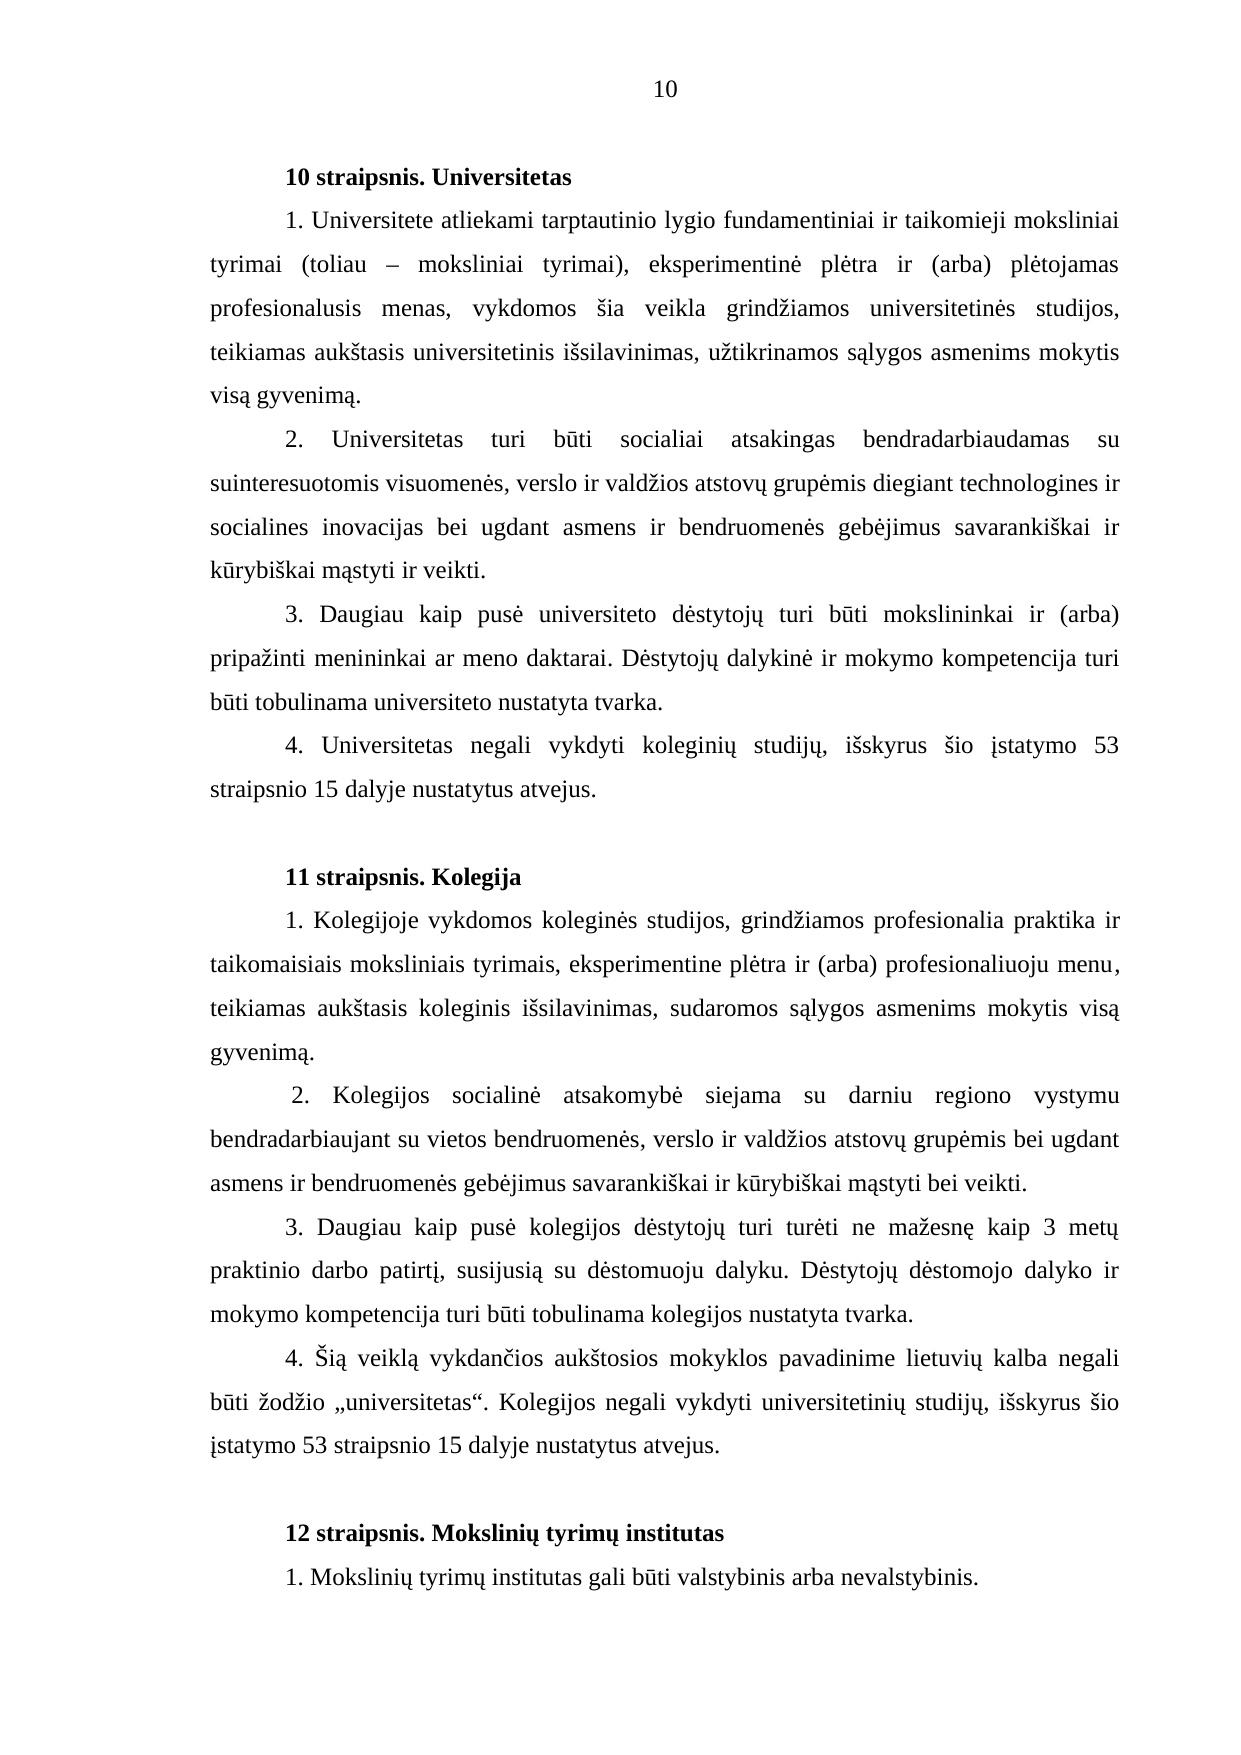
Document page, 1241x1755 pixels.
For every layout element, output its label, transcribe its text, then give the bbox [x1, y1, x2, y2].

text 12 straipsnis. Mokslinių tyrimų institutas [210, 1506, 1120, 1550]
text 1. Mokslinių tyrimų institutas gali būti valstybinis arba nevalstybinis. [210, 1550, 1120, 1594]
text 4. Šią veiklą vykdančios aukštosios mokyklos pavadinime lietuvių kalba negali būti žodžio „universitetas“. Kolegijos negali vykdyti universitetinių studijų, išskyrus šio įstatymo 53 straipsnio 15 dalyje nustatytus atvejus. [210, 1331, 1120, 1462]
text 3. Daugiau kaip pusė kolegijos dėstytojų turi turėti ne mažesnę kaip 3 metų praktinio darbo patirtį, susijusią su dėstomuoju dalyku. Dėstytojų dėstomojo dalyko ir mokymo kompetencija turi būti tobulinama kolegijos nustatyta tvarka. [210, 1200, 1120, 1331]
text 3. Daugiau kaip pusė universiteto dėstytojų turi būti mokslininkai ir (arba) pripažinti menininkai ar meno daktarai. Dėstytojų dalykinė ir mokymo kompetencija turi būti tobulinama universiteto nustatyta tvarka. [210, 587, 1120, 719]
text 2. Kolegijos socialinė atsakomybė siejama su darniu regiono vystymu bendradarbiaujant su vietos bendruomenės, verslo ir valdžios atstovų grupėmis bei ugdant asmens ir bendruomenės gebėjimus savarankiškai ir kūrybiškai mąstyti bei veikti. [210, 1069, 1120, 1200]
text 1. Kolegijoje vykdomos koleginės studijos, grindžiamos profesionalia praktika ir taikomaisiais moksliniais tyrimais, eksperimentine plėtra ir (arba) profesionaliuoju menu, teikiamas aukštasis koleginis išsilavinimas, sudaromos sąlygos asmenims mokytis visą gyvenimą. [210, 894, 1120, 1069]
text 1. Universitete atliekami tarptautinio lygio fundamentiniai ir taikomieji moksliniai tyrimai (toliau – moksliniai tyrimai), eksperimentinė plėtra ir (arba) plėtojamas profesionalusis menas, vykdomos šia veikla grindžiamos universitetinės studijos, teikiamas aukštasis universitetinis išsilavinimas, užtikrinamos sąlygos asmenims mokytis visą gyvenimą. [210, 194, 1120, 412]
text 2. Universitetas turi būti socialiai atsakingas bendradarbiaudamas su suinteresuotomis visuomenės, verslo ir valdžios atstovų grupėmis diegiant technologines ir socialines inovacijas bei ugdant asmens ir bendruomenės gebėjimus savarankiškai ir kūrybiškai mąstyti ir veikti. [210, 412, 1120, 587]
text 10 straipsnis. Universitetas [210, 150, 1120, 194]
text 11 straipsnis. Kolegija [210, 850, 1120, 894]
text 4. Universitetas negali vykdyti koleginių studijų, išskyrus šio įstatymo 53 straipsnio 15 dalyje nustatytus atvejus. [210, 719, 1120, 806]
